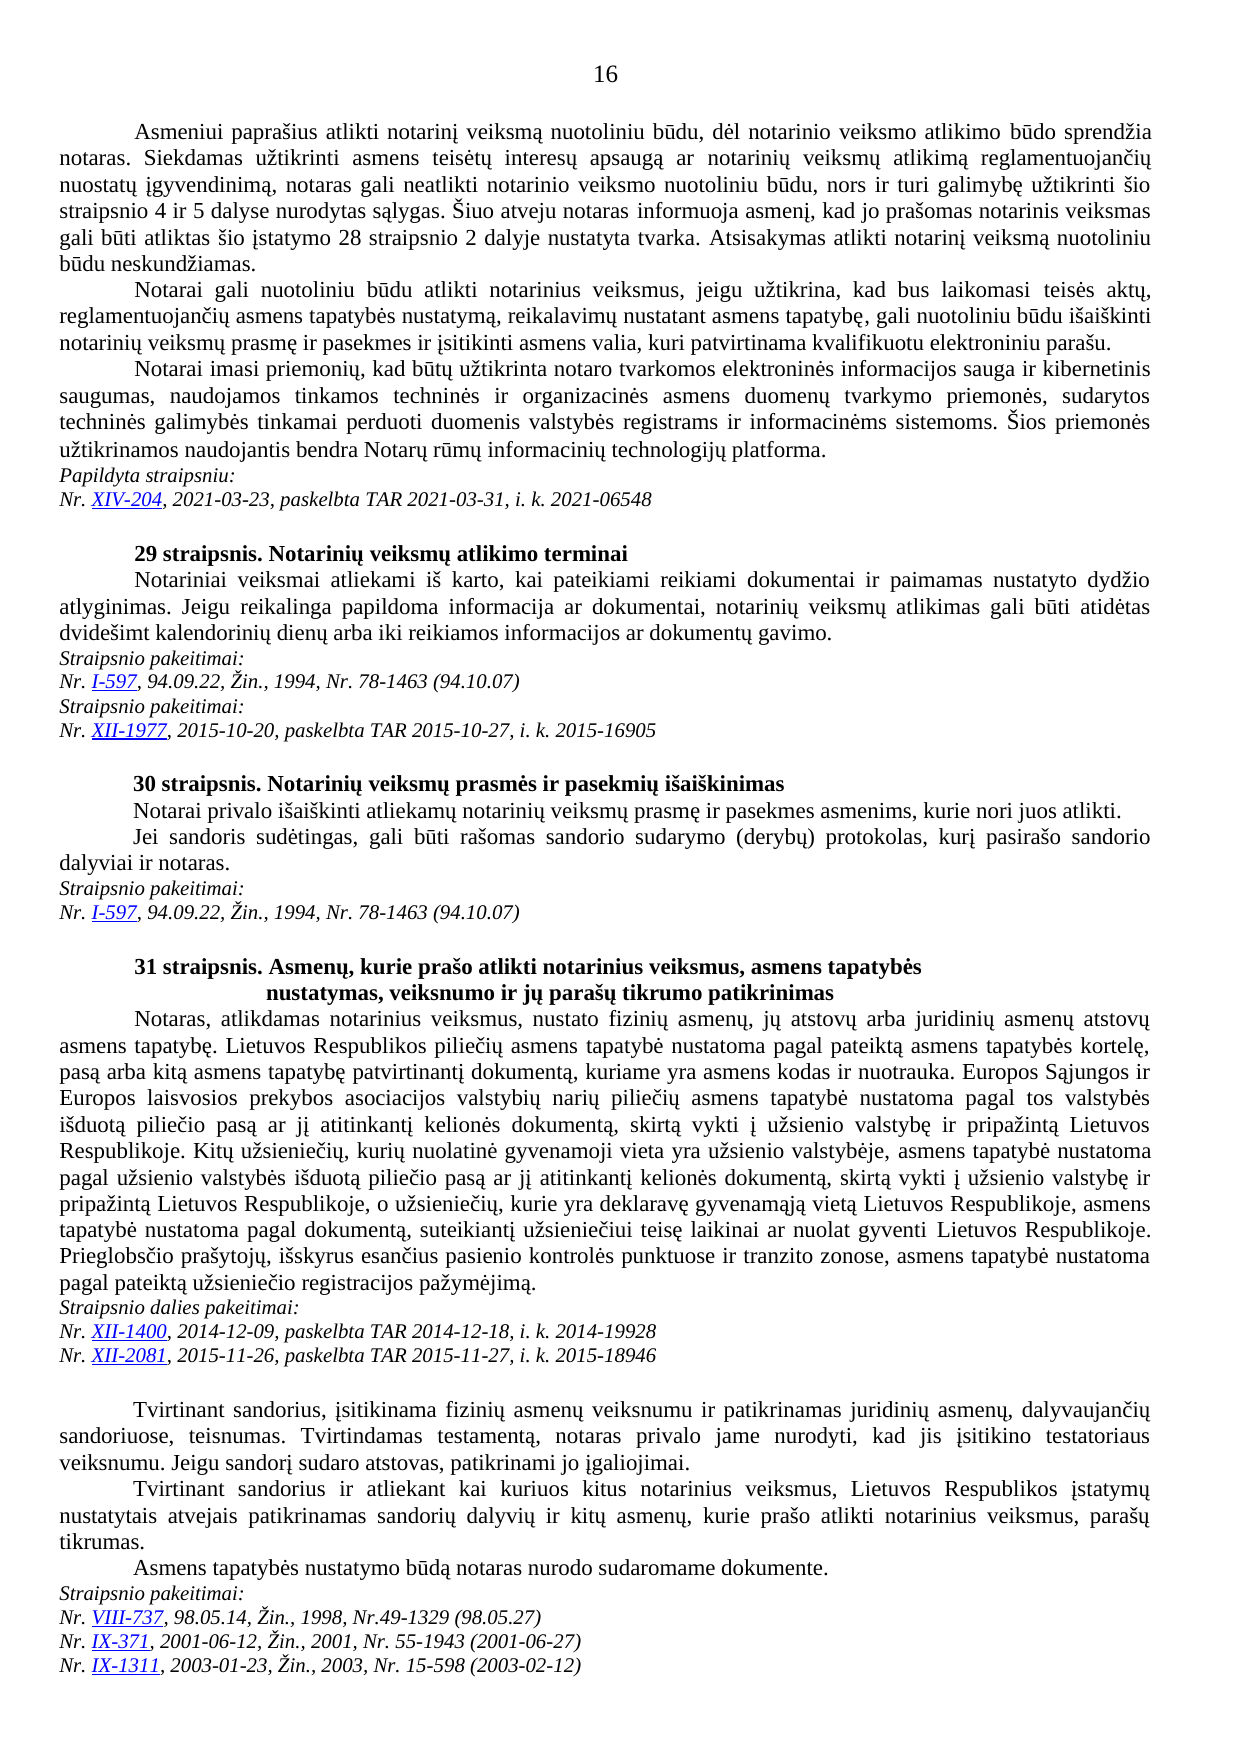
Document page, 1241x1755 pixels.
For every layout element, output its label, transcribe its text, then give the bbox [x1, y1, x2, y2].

text 31 straipsnis. Asmenų, kurie prašo atlikti notarinius veiksmus, asmens tapatybės [134, 953, 1152, 979]
text 30 straipsnis. Notarinių veiksmų prasmės ir pasekmių išaiškinimas [59, 770, 1152, 797]
text Nr. XII-1977, 2015-10-20, paskelbta TAR 2015-10-27, i. k. 2015-16905 [59, 718, 1152, 742]
text Nr. IX-371, 2001-06-12, Žin., 2001, Nr. 55-1943 (2001-06-27) [59, 1629, 1152, 1653]
text Nr. I-597, 94.09.22, Žin., 1994, Nr. 78-1463 (94.10.07) [59, 669, 1152, 693]
text Nr. XII-2081, 2015-11-26, paskelbta TAR 2015-11-27, i. k. 2015-18946 [59, 1343, 1152, 1367]
text Asmens tapatybės nustatymo būdą notaras nurodo sudaromame dokumente. [59, 1554, 1152, 1581]
text Straipsnio dalies pakeitimai: [59, 1295, 1152, 1319]
text Asmeniui paprašius atlikti notarinį veiksmą nuotoliniu būdu, dėl notarinio veiksmo atlikimo būdo sprendžia notaras. Siekdamas užtikrinti asmens teisėtų interesų apsaugą ar notarinių veiksmų atlikimą reglamentuojančių nuostatų įgyvendinimą, notaras gali neatlikti notarinio veiksmo nuotoliniu būdu, nors ir turi galimybę užtikrinti šio straipsnio 4 ir 5 dalyse nurodytas sąlygas. Šiuo atveju notaras informuoja asmenį, kad jo prašomas notarinis veiksmas gali būti atliktas šio įstatymo 28 straipsnio 2 dalyje nustatyta tvarka. Atsisakymas atlikti notarinį veiksmą nuotoliniu būdu neskundžiamas. [59, 118, 1152, 276]
text Papildyta straipsniu: [59, 463, 1152, 487]
text Notarai imasi priemonių, kad būtų užtikrinta notaro tvarkomos elektroninės informacijos sauga ir kibernetinis saugumas, naudojamos tinkamos techninės ir organizacinės asmens duomenų tvarkymo priemonės, sudarytos techninės galimybės tinkamai perduoti duomenis valstybės registrams ir informacinėms sistemoms. Šios priemonės užtikrinamos naudojantis bendra Notarų rūmų informacinių technologijų platforma. [59, 355, 1152, 463]
text Nr. I-597, 94.09.22, Žin., 1994, Nr. 78-1463 (94.10.07) [59, 900, 1152, 924]
text Nr. XII-1400, 2014-12-09, paskelbta TAR 2014-12-18, i. k. 2014-19928 [59, 1319, 1152, 1343]
text Notarai gali nuotoliniu būdu atlikti notarinius veiksmus, jeigu užtikrina, kad bus laikomasi teisės aktų, reglamentuojančių asmens tapatybės nustatymą, reikalavimų nustatant asmens tapatybę, gali nuotoliniu būdu išaiškinti notarinių veiksmų prasmę ir pasekmes ir įsitikinti asmens valia, kuri patvirtinama kvalifikuotu elektroniniu parašu. [59, 276, 1152, 355]
text Notaras, atlikdamas notarinius veiksmus, nustato fizinių asmenų, jų atstovų arba juridinių asmenų atstovų asmens tapatybę. Lietuvos Respublikos piliečių asmens tapatybė nustatoma pagal pateiktą asmens tapatybės kortelę, pasą arba kitą asmens tapatybę patvirtinantį dokumentą, kuriame yra asmens kodas ir nuotrauka. Europos Sąjungos ir Europos laisvosios prekybos asociacijos valstybių narių piliečių asmens tapatybė nustatoma pagal tos valstybės išduotą piliečio pasą ar jį atitinkantį kelionės dokumentą, skirtą vykti į užsienio valstybę ir pripažintą Lietuvos Respublikoje. Kitų užsieniečių, kurių nuolatinė gyvenamoji vieta yra užsienio valstybėje, asmens tapatybė nustatoma pagal užsienio valstybės išduotą piliečio pasą ar jį atitinkantį kelionės dokumentą, skirtą vykti į užsienio valstybę ir pripažintą Lietuvos Respublikoje, o užsieniečių, kurie yra deklaravę gyvenamąją vietą Lietuvos Respublikoje, asmens tapatybė nustatoma pagal dokumentą, suteikiantį užsieniečiui teisę laikinai ar nuolat gyventi Lietuvos Respublikoje. Prieglobsčio prašytojų, išskyrus esančius pasienio kontrolės punktuose ir tranzito zonose, asmens tapatybė nustatoma pagal pateiktą užsieniečio registracijos pažymėjimą. [59, 1005, 1152, 1295]
text Straipsnio pakeitimai: [59, 645, 1152, 669]
text Straipsnio pakeitimai: [59, 1581, 1152, 1605]
text Notariniai veiksmai atliekami iš karto, kai pateikiami reikiami dokumentai ir paimamas nustatyto dydžio atlyginimas. Jeigu reikalinga papildoma informacija ar dokumentai, notarinių veiksmų atlikimas gali būti atidėtas dvidešimt kalendorinių dienų arba iki reikiamos informacijos ar dokumentų gavimo. [59, 566, 1152, 645]
text Tvirtinant sandorius, įsitikinama fizinių asmenų veiksnumu ir patikrinamas juridinių asmenų, dalyvaujančių sandoriuose, teisnumas. Tvirtindamas testamentą, notaras privalo jame nurodyti, kad jis įsitikino testatoriaus veiksnumu. Jeigu sandorį sudaro atstovas, patikrinami jo įgaliojimai. [59, 1396, 1152, 1475]
text 29 straipsnis. Notarinių veiksmų atlikimo terminai [59, 540, 1152, 566]
text Tvirtinant sandorius ir atliekant kai kuriuos kitus notarinius veiksmus, Lietuvos Respublikos įstatymų nustatytais atvejais patikrinamas sandorių dalyvių ir kitų asmenų, kurie prašo atlikti notarinius veiksmus, parašų tikrumas. [59, 1475, 1152, 1554]
text Nr. XIV-204, 2021-03-23, paskelbta TAR 2021-03-31, i. k. 2021-06548 [59, 487, 1152, 511]
text Straipsnio pakeitimai: [59, 876, 1152, 900]
text Nr. VIII-737, 98.05.14, Žin., 1998, Nr.49-1329 (98.05.27) [59, 1605, 1152, 1629]
text Straipsnio pakeitimai: [59, 693, 1152, 718]
text Notarai privalo išaiškinti atliekamų notarinių veiksmų prasmę ir pasekmes asmenims, kurie nori juos atlikti. [59, 797, 1152, 823]
text nustatymas, veiksnumo ir jų parašų tikrumo patikrinimas [266, 979, 1152, 1005]
text Jei sandoris sudėtingas, gali būti rašomas sandorio sudarymo (derybų) protokolas, kurį pasirašo sandorio dalyviai ir notaras. [59, 823, 1152, 876]
text Nr. IX-1311, 2003-01-23, Žin., 2003, Nr. 15-598 (2003-02-12) [59, 1653, 1152, 1677]
